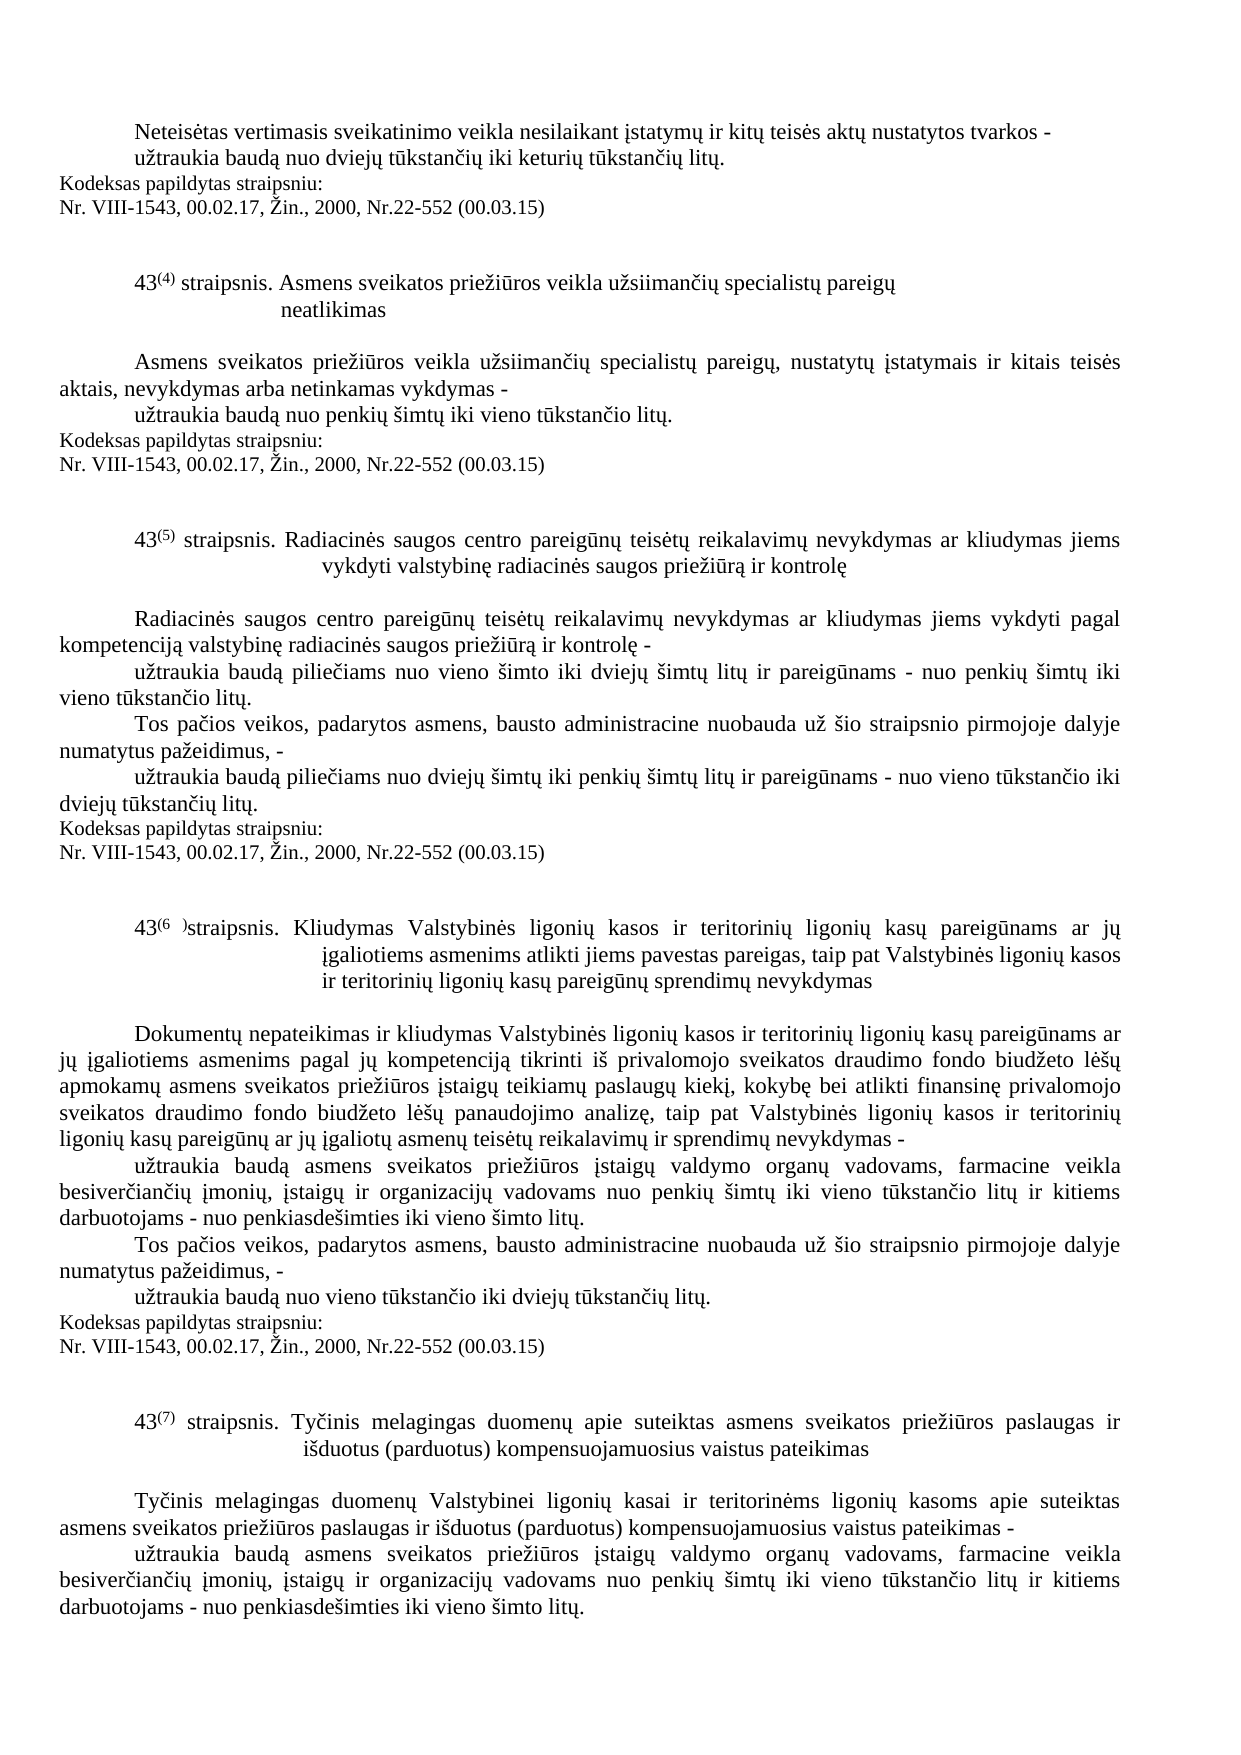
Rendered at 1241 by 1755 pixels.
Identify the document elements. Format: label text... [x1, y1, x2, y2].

text Radiacinės saugos centro pareigūnų teisėtų reikalavimų nevykdymas ar kliudymas jiems vykdyti pagal kompetenciją valstybinę radiacinės saugos priežiūrą ir kontrolę - [59, 605, 1122, 658]
text užtraukia baudą nuo dviejų tūkstančių iki keturių tūkstančių litų. [59, 144, 1122, 171]
text užtraukia baudą asmens sveikatos priežiūros įstaigų valdymo organų vadovams, farmacine veikla besiverčiančių įmonių, įstaigų ir organizacijų vadovams nuo penkių šimtų iki vieno tūkstančio litų ir kitiems darbuotojams - nuo penkiasdešimties iki vieno šimto litų. [59, 1152, 1122, 1231]
text 43(4) straipsnis. Asmens sveikatos priežiūros veikla užsiimančių specialistų pareigų [134, 269, 1122, 296]
text užtraukia baudą nuo penkių šimtų iki vieno tūkstančio litų. [59, 401, 1122, 427]
text Tos pačios veikos, padarytos asmens, bausto administracine nuobauda už šio straipsnio pirmojoje dalyje numatytus pažeidimus, - [59, 711, 1122, 763]
text Kodeksas papildytas straipsniu: [59, 1310, 1122, 1334]
text Asmens sveikatos priežiūros veikla užsiimančių specialistų pareigų, nustatytų įstatymais ir kitais teisės aktais, nevykdymas arba netinkamas vykdymas - [59, 348, 1122, 401]
text Nr. VIII-1543, 00.02.17, Žin., 2000, Nr.22-552 (00.03.15) [59, 840, 1122, 864]
text Kodeksas papildytas straipsniu: [59, 816, 1122, 840]
text Dokumentų nepateikimas ir kliudymas Valstybinės ligonių kasos ir teritorinių ligonių kasų pareigūnams ar jų įgaliotiems asmenims pagal jų kompetenciją tikrinti iš privalomojo sveikatos draudimo fondo biudžeto lėšų apmokamų asmens sveikatos priežiūros įstaigų teikiamų paslaugų kiekį, kokybę bei atlikti finansinę privalomojo sveikatos draudimo fondo biudžeto lėšų panaudojimo analizę, taip pat Valstybinės ligonių kasos ir teritorinių ligonių kasų pareigūnų ar jų įgaliotų asmenų teisėtų reikalavimų ir sprendimų nevykdymas - [59, 1020, 1122, 1152]
text Kodeksas papildytas straipsniu: [59, 171, 1122, 195]
text užtraukia baudą piliečiams nuo vieno šimto iki dviejų šimtų litų ir pareigūnams - nuo penkių šimtų iki vieno tūkstančio litų. [59, 658, 1122, 711]
text 43(6 )straipsnis. Kliudymas Valstybinės ligonių kasos ir teritorinių ligonių kasų pareigūnams ar jų įgaliotiems asmenims atlikti jiems pavestas pareigas, taip pat Valstybinės ligonių kasos ir teritorinių ligonių kasų pareigūnų sprendimų nevykdymas [134, 914, 1122, 993]
text užtraukia baudą piliečiams nuo dviejų šimtų iki penkių šimtų litų ir pareigūnams - nuo vieno tūkstančio iki dviejų tūkstančių litų. [59, 763, 1122, 816]
text 43(7) straipsnis. Tyčinis melagingas duomenų apie suteiktas asmens sveikatos priežiūros paslaugas ir išduotus (parduotus) kompensuojamuosius vaistus pateikimas [134, 1408, 1122, 1461]
text Neteisėtas vertimasis sveikatinimo veikla nesilaikant įstatymų ir kitų teisės aktų nustatytos tvarkos - [59, 118, 1122, 144]
text neatlikimas [281, 296, 1122, 322]
text Nr. VIII-1543, 00.02.17, Žin., 2000, Nr.22-552 (00.03.15) [59, 452, 1122, 476]
text 43(5) straipsnis. Radiacinės saugos centro pareigūnų teisėtų reikalavimų nevykdymas ar kliudymas jiems vykdyti valstybinę radiacinės saugos priežiūrą ir kontrolę [134, 526, 1122, 579]
text Tos pačios veikos, padarytos asmens, bausto administracine nuobauda už šio straipsnio pirmojoje dalyje numatytus pažeidimus, - [59, 1231, 1122, 1283]
text Nr. VIII-1543, 00.02.17, Žin., 2000, Nr.22-552 (00.03.15) [59, 1334, 1122, 1358]
text užtraukia baudą asmens sveikatos priežiūros įstaigų valdymo organų vadovams, farmacine veikla besiverčiančių įmonių, įstaigų ir organizacijų vadovams nuo penkių šimtų iki vieno tūkstančio litų ir kitiems darbuotojams - nuo penkiasdešimties iki vieno šimto litų. [59, 1540, 1122, 1619]
text užtraukia baudą nuo vieno tūkstančio iki dviejų tūkstančių litų. [59, 1283, 1122, 1310]
text Kodeksas papildytas straipsniu: [59, 427, 1122, 452]
text Tyčinis melagingas duomenų Valstybinei ligonių kasai ir teritorinėms ligonių kasoms apie suteiktas asmens sveikatos priežiūros paslaugas ir išduotus (parduotus) kompensuojamuosius vaistus pateikimas - [59, 1487, 1122, 1540]
text Nr. VIII-1543, 00.02.17, Žin., 2000, Nr.22-552 (00.03.15) [59, 195, 1122, 219]
